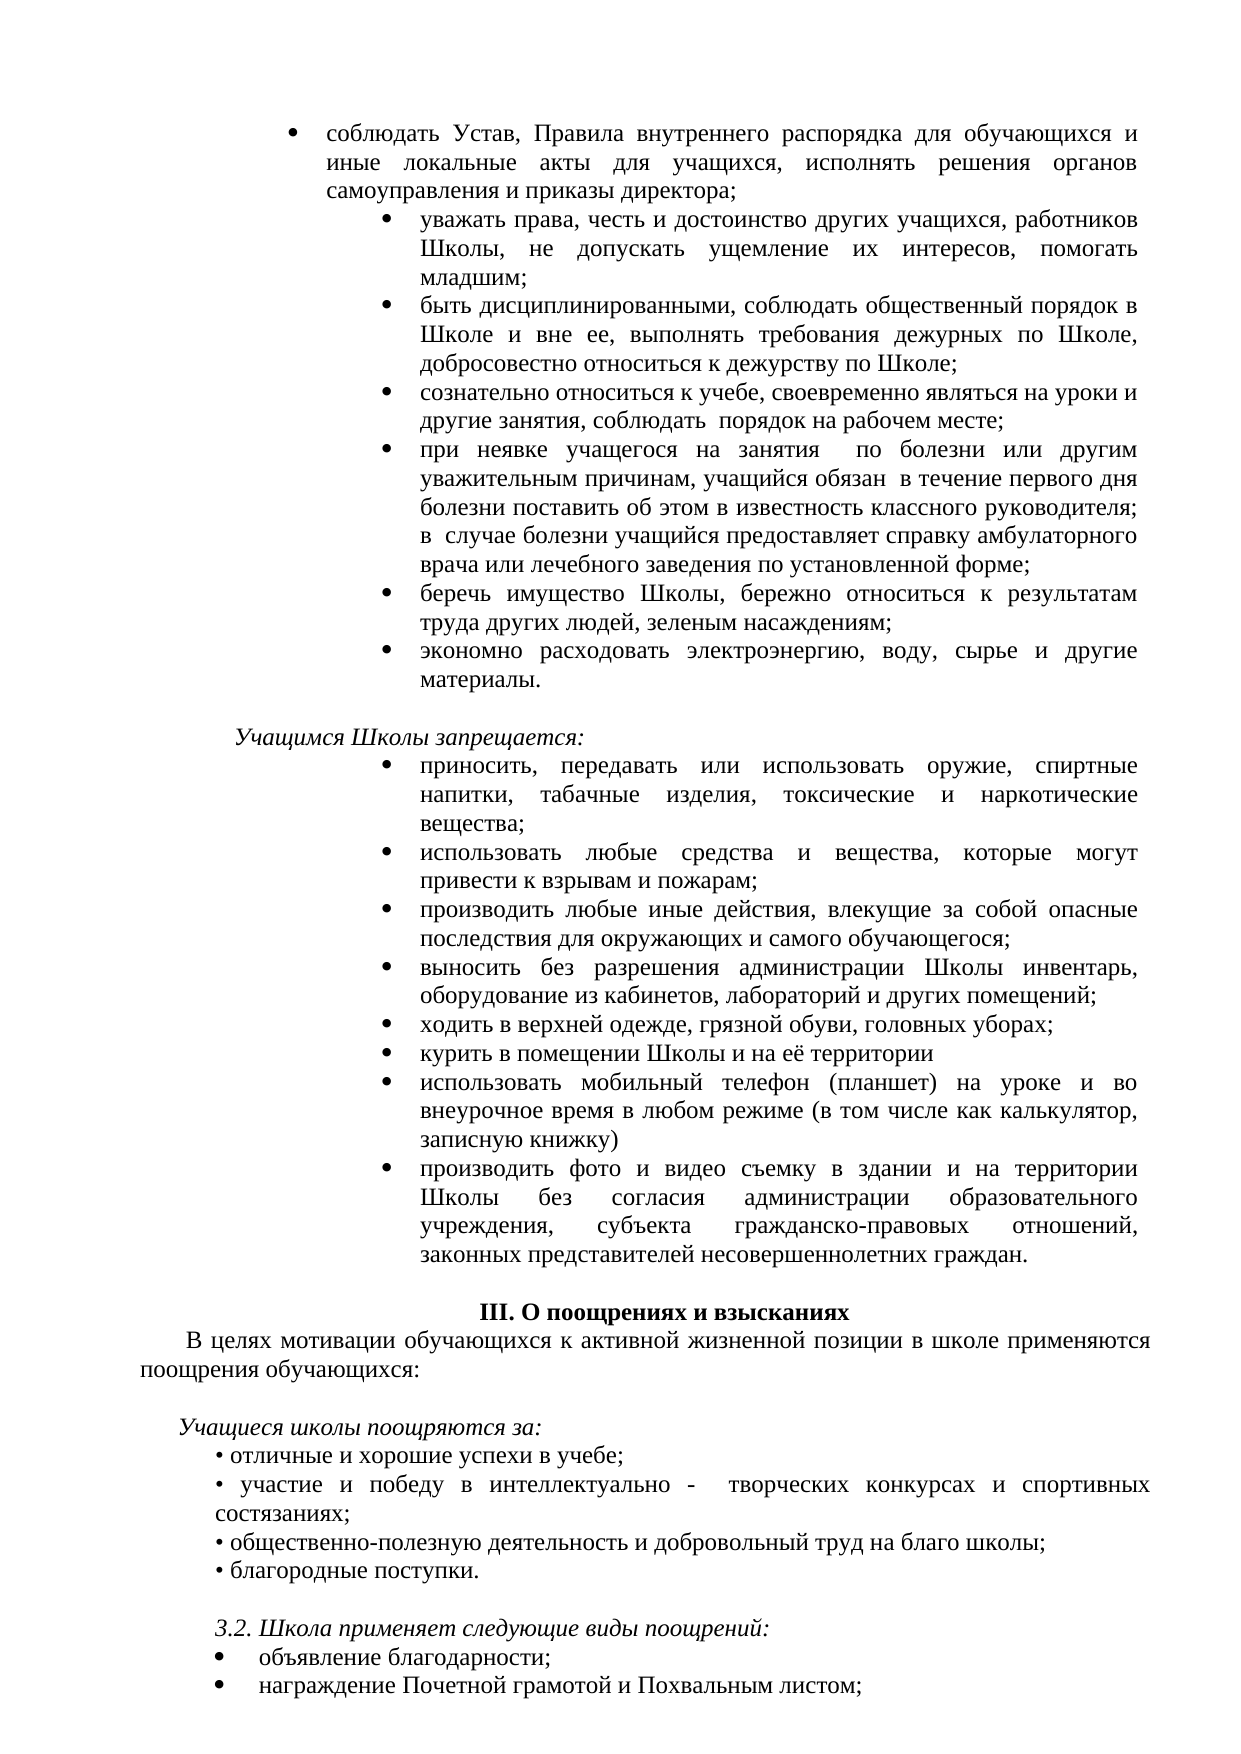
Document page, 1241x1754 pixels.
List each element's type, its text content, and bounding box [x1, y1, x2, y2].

list награждение Почетной грамотой и Похвальным листом; [215, 1671, 1152, 1699]
list соблюдать Устав, Правила внутреннего распорядка для обучающихся и иные локальные акты для учащихся, исполнять решения органов самоуправления и приказы директора; [288, 118, 1138, 204]
list использовать любые средства и вещества, которые могут привести к взрывам и пожарам; [382, 837, 1138, 894]
list выносить без разрешения администрации Школы инвентарь, оборудование из кабинетов, лабораторий и других помещений; [382, 952, 1138, 1009]
text • участие и победу в интеллектуально - творческих конкурсах и спортивных состязаниях; • общественно-полезную деятельность и добровольный труд на благо школы; [215, 1469, 1152, 1556]
list уважать права, честь и достоинство других учащихся, работников Школы, не допускать ущемление их интересов, помогать младшим; [382, 204, 1138, 291]
text 3.2. Школа применяет следующие виды поощрений: [215, 1613, 1152, 1642]
text III. О поощрениях и взысканиях [140, 1297, 1152, 1326]
list объявление благодарности; [215, 1642, 1152, 1671]
list приносить, передавать или использовать оружие, спиртные напитки, табачные изделия, токсические и наркотические вещества; [382, 751, 1138, 837]
text Учащиеся школы поощряются за: [177, 1412, 1152, 1441]
list курить в помещении Школы и на её территории [382, 1038, 1138, 1067]
list использовать мобильный телефон (планшет) на уроке и во внеурочное время в любом режиме (в том числе как калькулятор, записную книжку) [382, 1067, 1138, 1153]
text • благородные поступки. [215, 1556, 1152, 1584]
text Учащимся Школы запрещается: [177, 722, 1138, 751]
list беречь имущество Школы, бережно относиться к результатам труда других людей, зеленым насаждениям; [382, 578, 1138, 636]
list производить любые иные действия, влекущие за собой опасные последствия для окружающих и самого обучающегося; [382, 894, 1138, 952]
list сознательно относиться к учебе, своевременно являться на уроки и другие занятия, соблюдать порядок на рабочем месте; [382, 377, 1138, 434]
list производить фото и видео съемку в здании и на территории Школы без согласия администрации образовательного учреждения, субъекта гражданско-правовых отношений, законных представителей несовершеннолетних граждан. [382, 1153, 1138, 1268]
text • отличные и хорошие успехи в учебе; [215, 1441, 1152, 1469]
list быть дисциплинированными, соблюдать общественный порядок в Школе и вне ее, выполнять требования дежурных по Школе, добросовестно относиться к дежурству по Школе; [382, 291, 1138, 377]
text В целях мотивации обучающихся к активной жизненной позиции в школе применяются поощрения обучающихся: [140, 1326, 1152, 1383]
list ходить в верхней одежде, грязной обуви, головных уборах; [382, 1009, 1138, 1038]
list экономно расходовать электроэнергию, воду, сырье и другие материалы. [382, 636, 1138, 693]
list при неявке учащегося на занятия по болезни или другим уважительным причинам, учащийся обязан в течение первого дня болезни поставить об этом в известность классного руководителя; в случае болезни учащийся предоставляет справку амбулаторного врача или лечебного заведения по установленной форме; [382, 434, 1138, 578]
